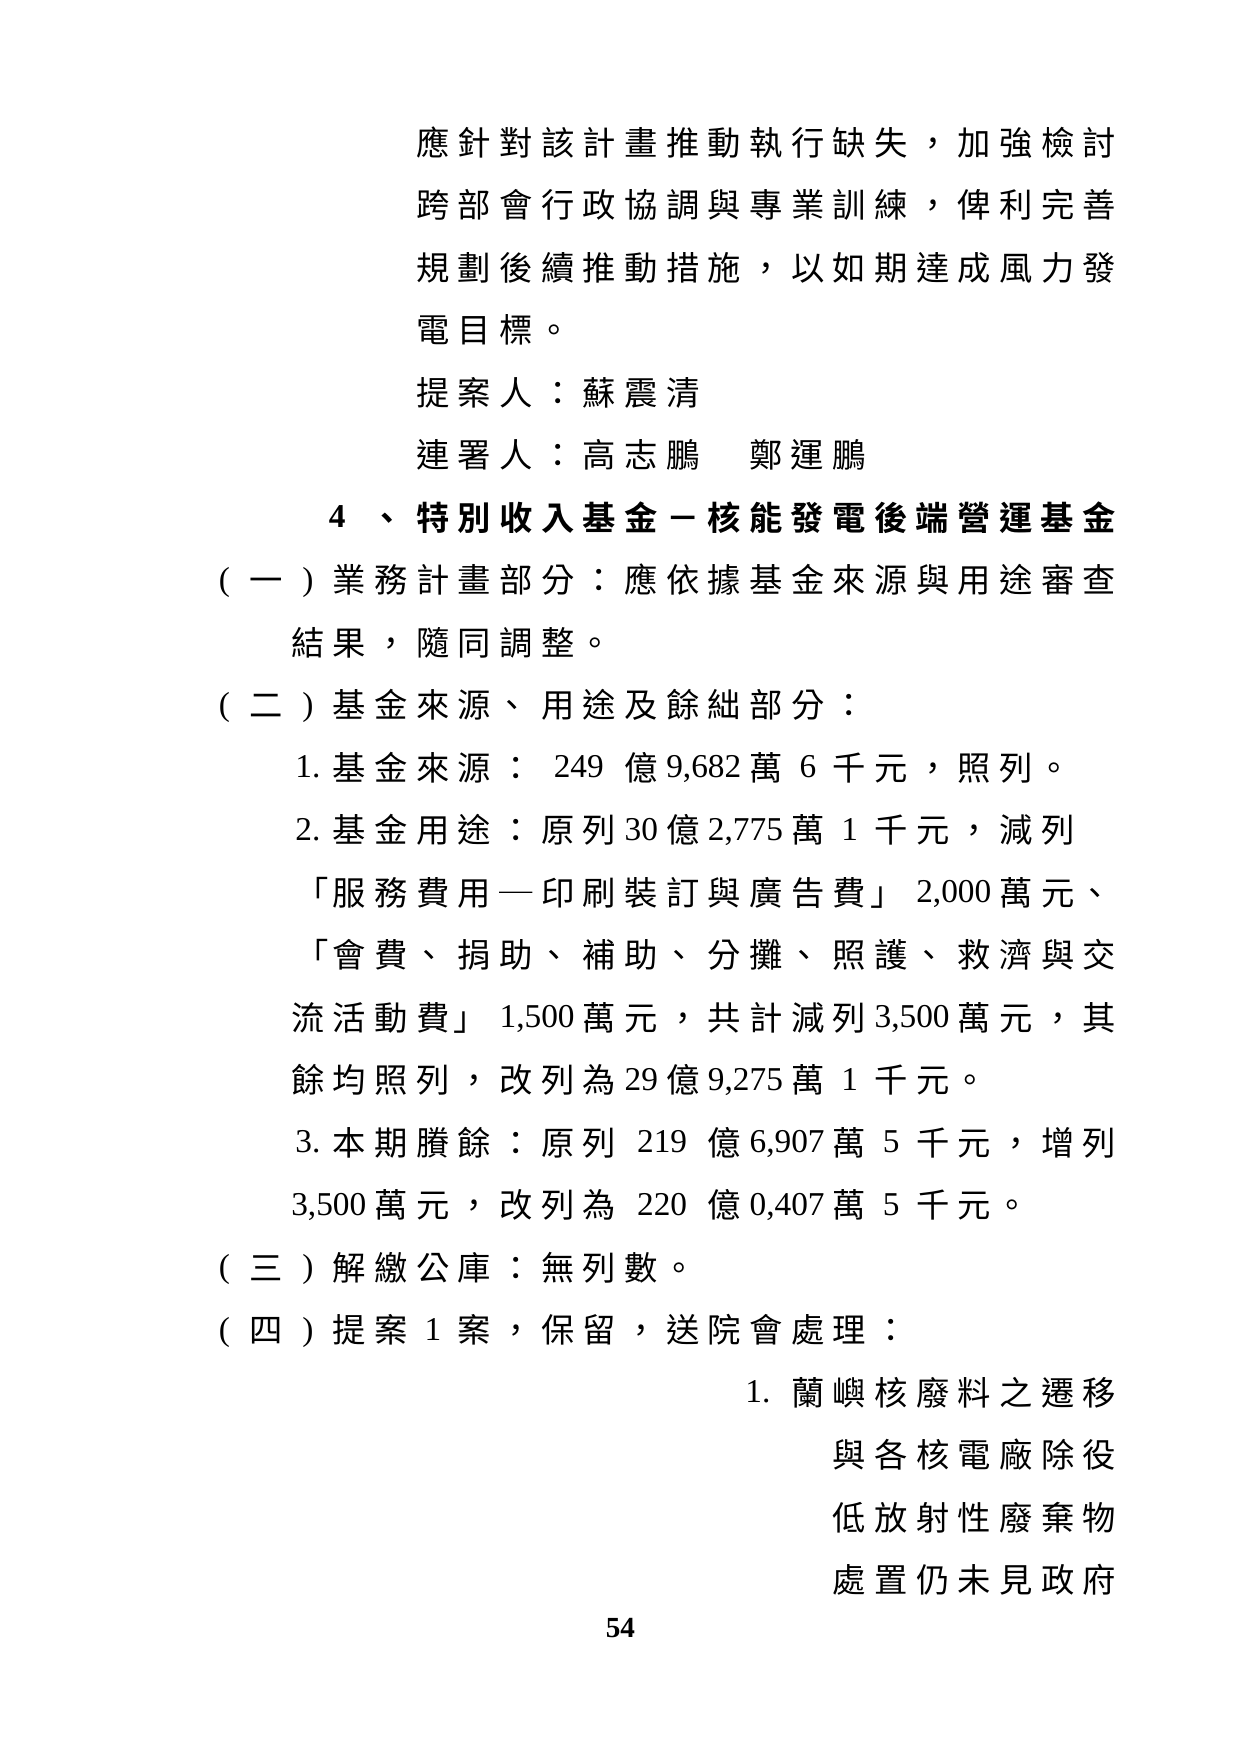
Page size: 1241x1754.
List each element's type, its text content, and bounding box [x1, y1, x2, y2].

text (一)業務計畫部分：應依據基金來源與用途審查結果，隨同調整。 [189, 537, 1120, 662]
text 提案人：蘇震清 [397, 349, 1016, 412]
list 應針對該計畫推動執行缺失，加強檢討跨部會行政協調與專業訓練，俾利完善規劃後續推動措施，以如期達成風力發電目標。 [305, 99, 1120, 349]
text (三)解繳公庫：無列數。 [189, 1224, 1120, 1287]
list 特別收入基金－核能發電後端營運基金 [313, 474, 1120, 537]
text (二)基金來源、用途及餘絀部分： [189, 662, 1120, 724]
text 連署人：高志鵬 鄭運鵬 [397, 412, 1016, 474]
text 1.基金來源：249億9,682萬6千元，照列。 [247, 724, 1120, 787]
list 蘭嶼核廢料之遷移與各核電廠除役低放射性廢棄物處置仍未見政府 [703, 1349, 1120, 1599]
text 2.基金用途：原列30億2,775萬1千元，減列「服務費用─印刷裝訂與廣告費」2,000萬元、「會費、捐助、補助、分攤、照護、救濟與交流活動費」1,500萬元，共計減列3,500萬元，其餘均照列，改列為29億9,275萬1千元。 [247, 787, 1120, 1099]
text 3.本期賸餘：原列219億6,907萬5千元，增列3,500萬元，改列為220億0,407萬5千元。 [247, 1099, 1120, 1224]
text (四)提案1案，保留，送院會處理： [189, 1287, 1120, 1349]
